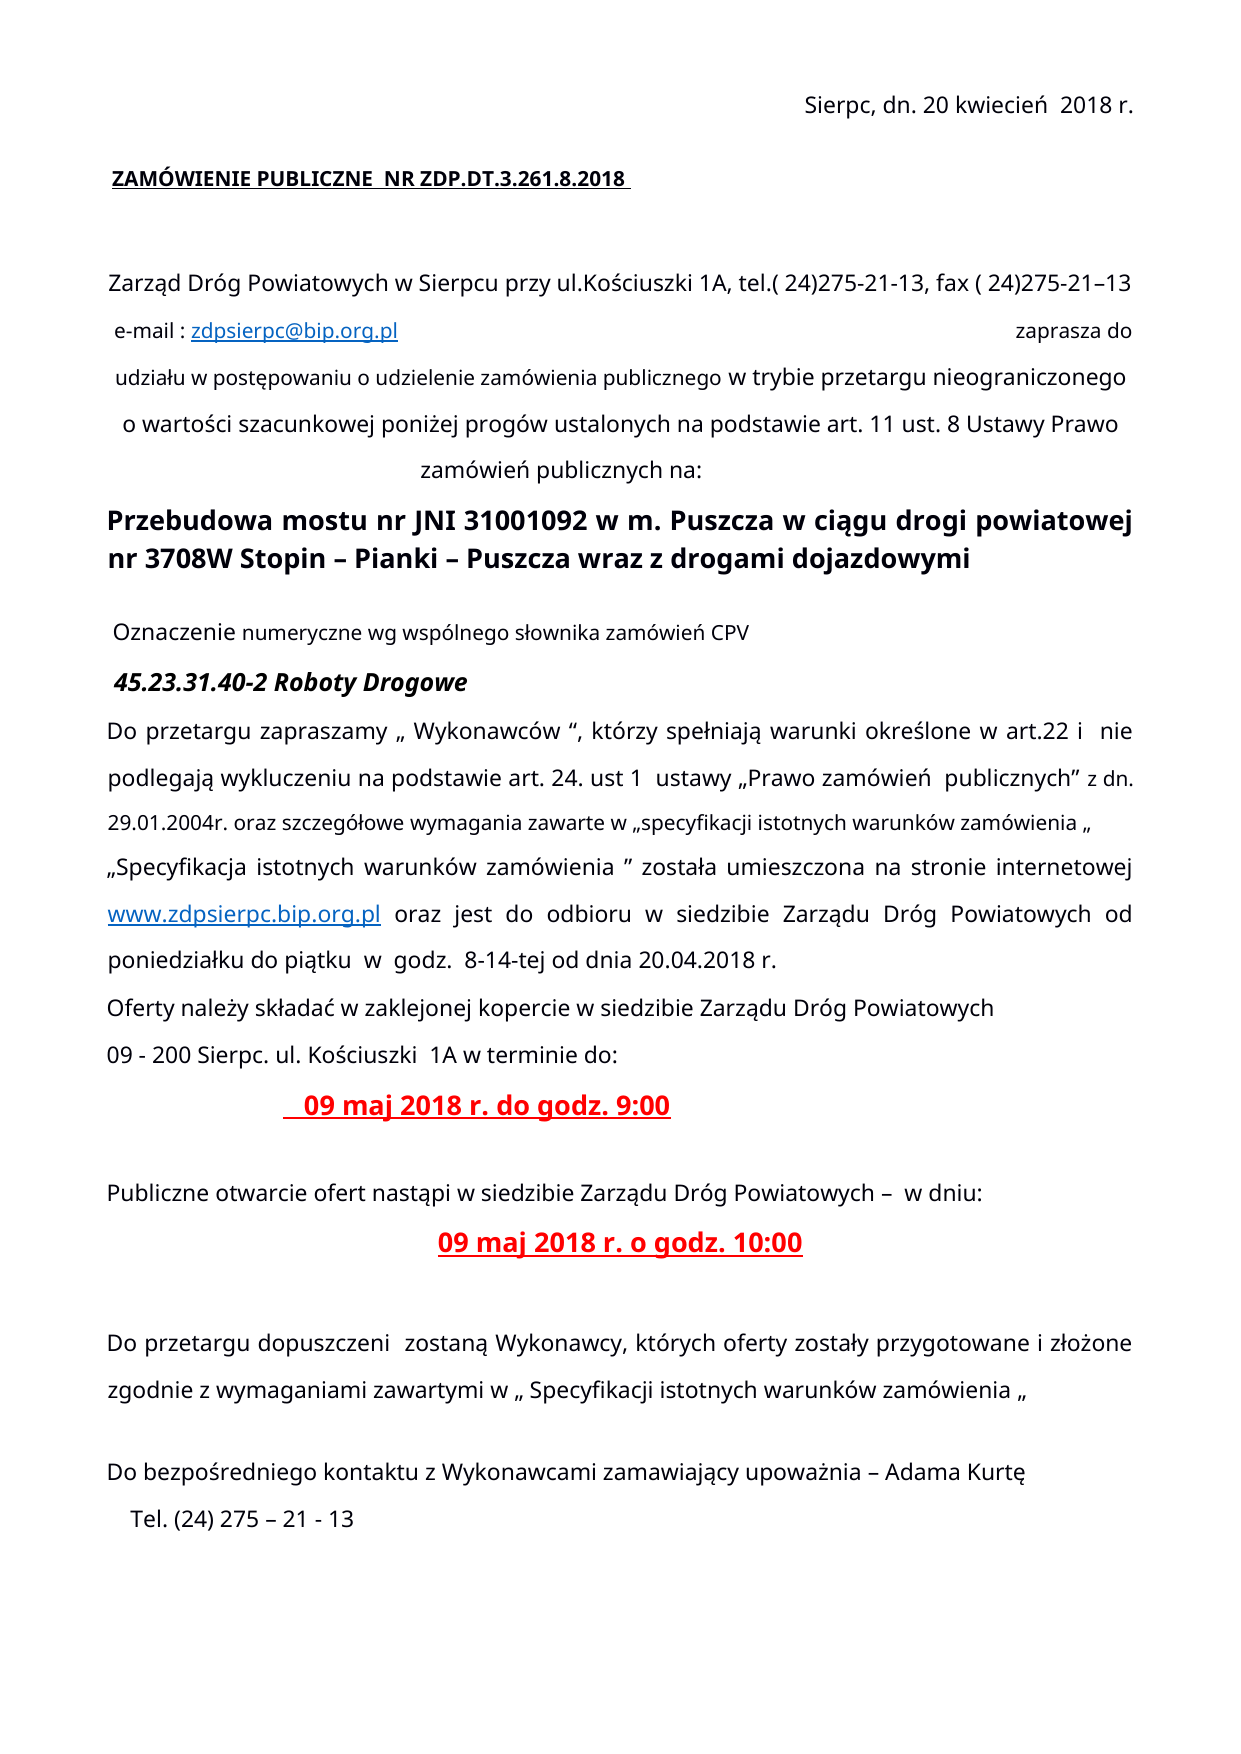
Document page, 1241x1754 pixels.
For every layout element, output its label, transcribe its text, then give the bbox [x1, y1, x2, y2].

text Sierpc, dn. 20 kwiecień 2018 r. [106, 89, 1134, 120]
text Publiczne otwarcie ofert nastąpi w siedzibie Zarządu Dróg Powiatowych – w dniu: [106, 1176, 1134, 1208]
text Zarząd Dróg Powiatowych w Sierpcu przy ul.Kościuszki 1A, tel.( 24)275-21-13, fax ( 24)275-21–13 [106, 267, 1134, 298]
text Do przetargu zapraszamy „ Wykonawców “, którzy spełniają warunki określone w art.22 i nie podlegają wykluczeniu na podstawie art. 24. ust 1 ustawy „Prawo zamówień publicznych” z dn. 29.01.2004r. oraz szczegółowe wymagania zawarte w „specyfikacji istotnych warunków zamówienia „ [106, 715, 1134, 836]
text Oznaczenie numeryczne wg wspólnego słownika zamówień CPV [106, 616, 1134, 648]
text Tel. (24) 275 – 21 - 13 [106, 1503, 1134, 1534]
text Oferty należy składać w zaklejonej kopercie w siedzibie Zarządu Dróg Powiatowych [106, 992, 1134, 1023]
text 45.23.31.40-2 Roboty Drogowe [108, 664, 1134, 698]
text Do przetargu dopuszczeni zostaną Wykonawcy, których oferty zostały przygotowane i złożone zgodnie z wymaganiami zawartymi w „ Specyfikacji istotnych warunków zamówienia „ [106, 1327, 1134, 1405]
text 09 maj 2018 r. o godz. 10:00 [106, 1224, 1134, 1261]
text Przebudowa mostu nr JNI 31001092 w m. Puszcza w ciągu drogi powiatowej nr 3708W Stopin – Pianki – Puszcza wraz z drogami dojazdowymi [106, 502, 1134, 577]
text Do bezpośredniego kontaktu z Wykonawcami zamawiający upoważnia – Adama Kurtę [106, 1455, 1134, 1487]
text e-mail : zdpsierpc@bip.org.pl zaprasza do udziału w postępowaniu o udzielenie zamówienia publicznego w trybie przetargu nieograniczonego o wartości szacunkowej poniżej progów ustalonych na podstawie art. 11 ust. 8 Ustawy Prawo zamówień publicznych na: [106, 314, 1134, 486]
text 09 - 200 Sierpc. ul. Kościuszki 1A w terminie do: [106, 1039, 1134, 1070]
text 09 maj 2018 r. do godz. 9:00 [106, 1086, 1134, 1123]
text „Specyfikacja istotnych warunków zamówienia ” została umieszczona na stronie internetowej www.zdpsierpc.bip.org.pl oraz jest do odbioru w siedzibie Zarządu Dróg Powiatowych od poniedziałku do piątku w godz. 8-14-tej od dnia 20.04.2018 r. [106, 851, 1134, 976]
text ZAMÓWIENIE PUBLICZNE NR ZDP.DT.3.261.8.2018 [106, 164, 1134, 192]
